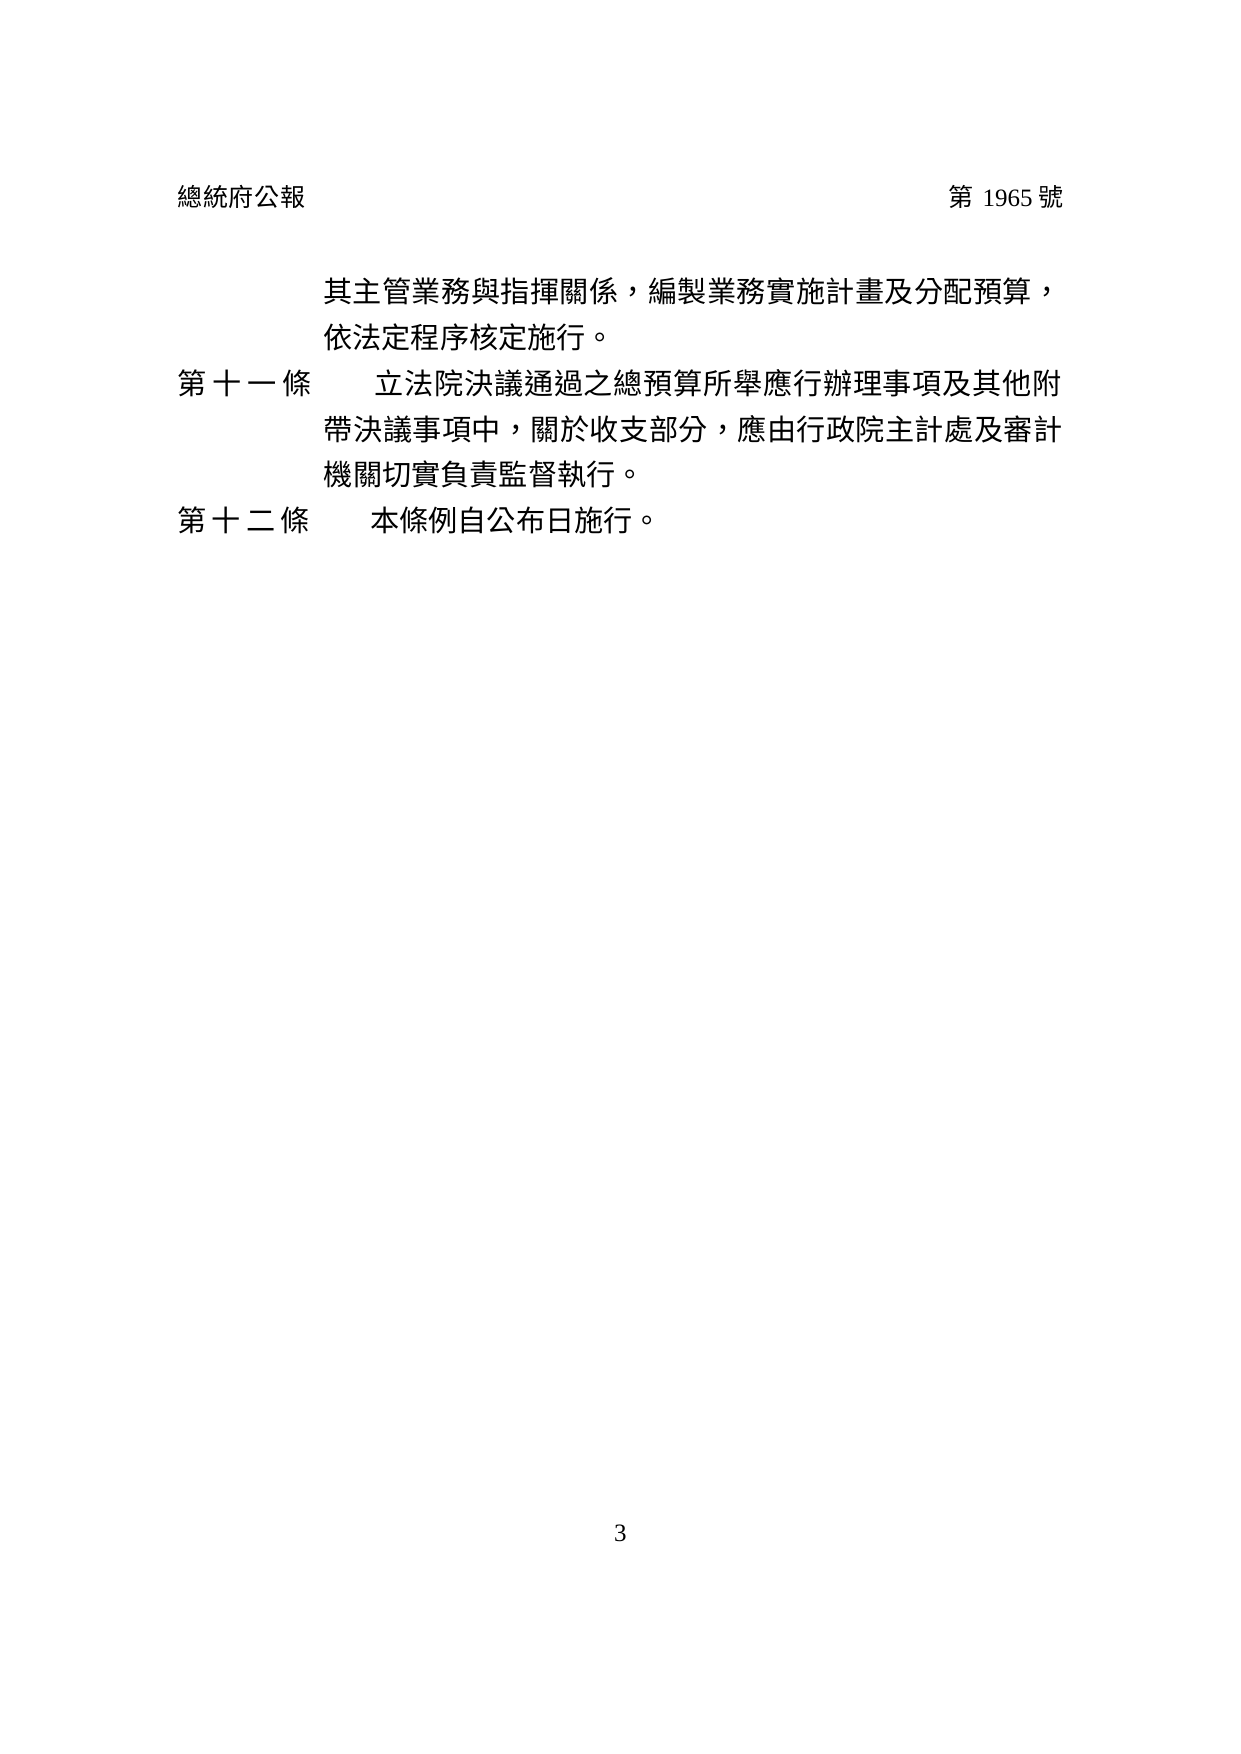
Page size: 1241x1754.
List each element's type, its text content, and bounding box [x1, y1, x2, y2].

text 其主管業務與指揮關係，編製業務實施計畫及分配預算，依法定程序核定施行。 [177, 266, 1063, 357]
text 第十一條 立法院決議通過之總預算所舉應行辦理事項及其他附帶決議事項中，關於收支部分，應由行政院主計處及審計機關切實負責監督執行。 [177, 357, 1063, 495]
text 第十二條 本條例自公布日施行。 [177, 495, 1063, 541]
